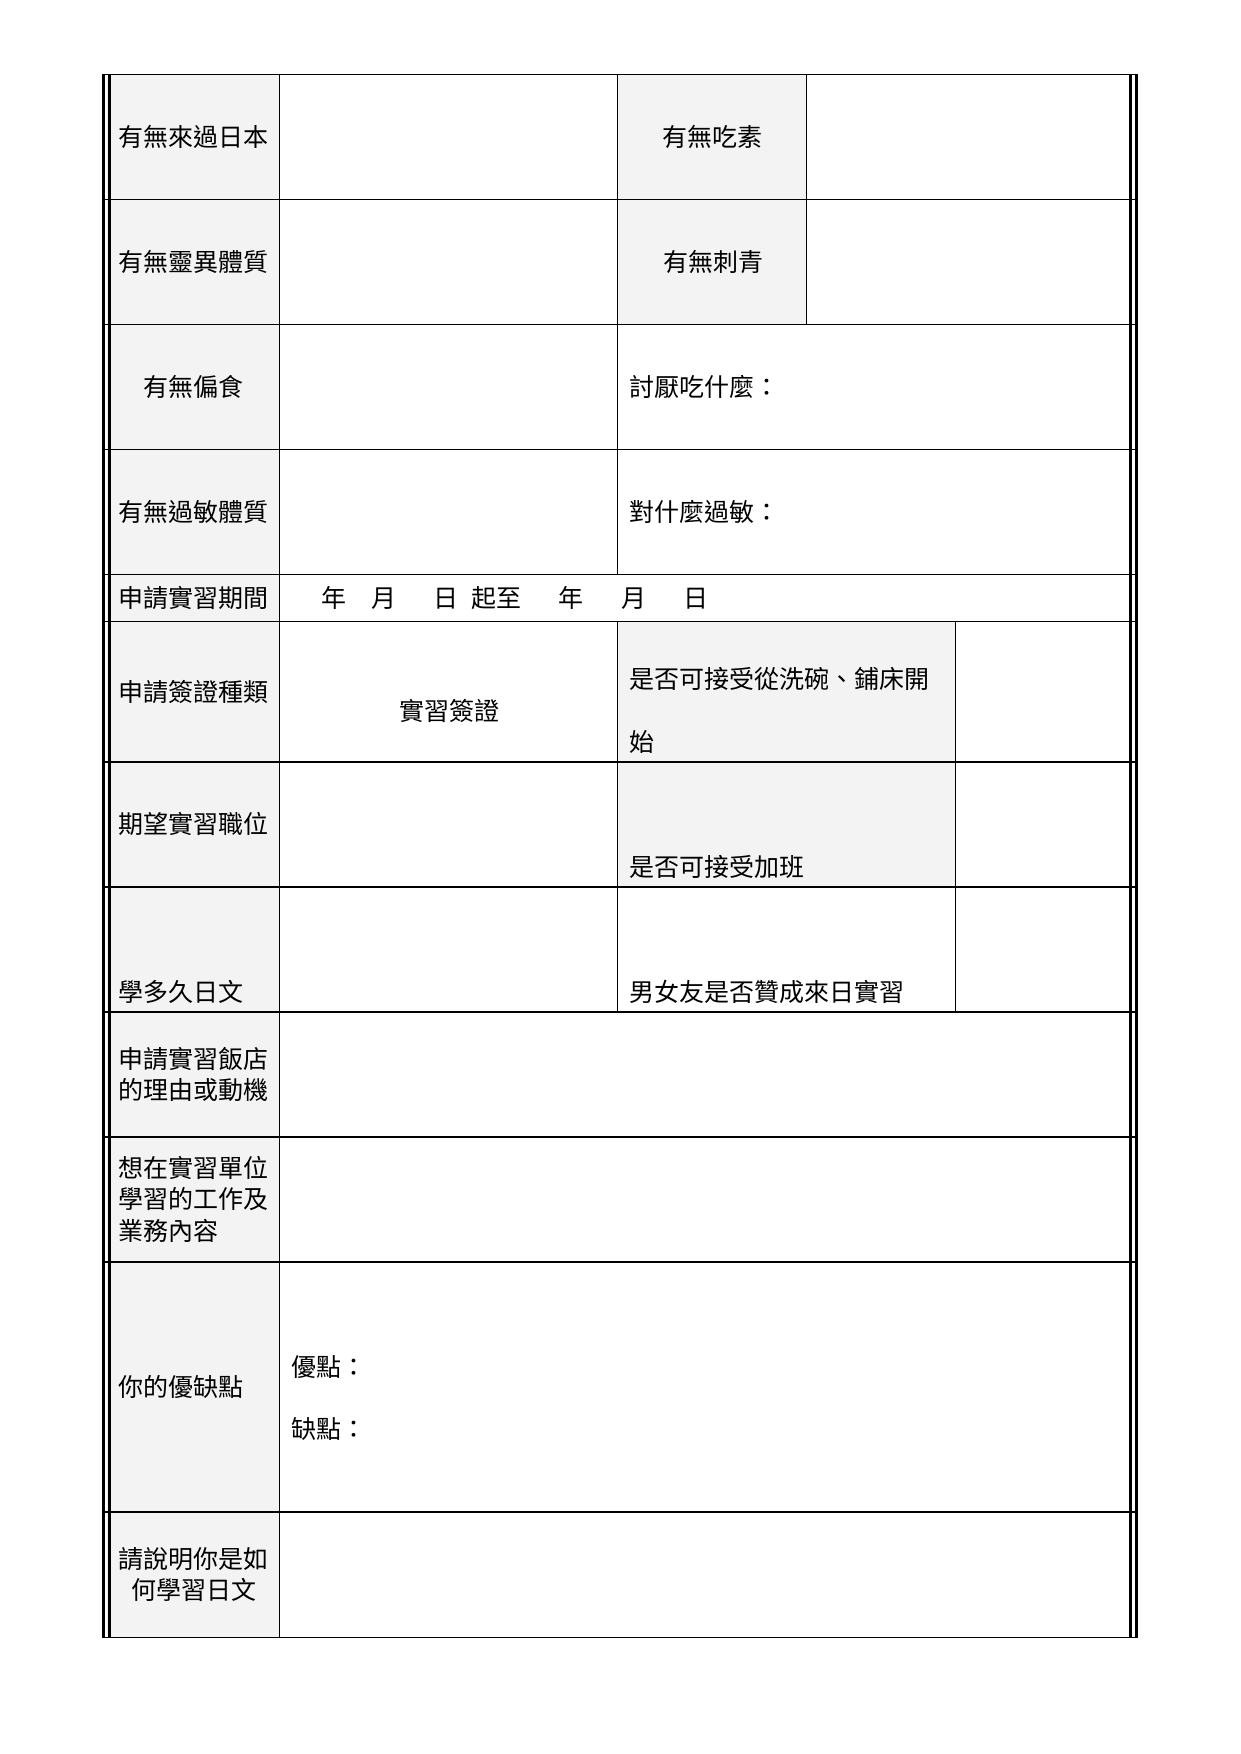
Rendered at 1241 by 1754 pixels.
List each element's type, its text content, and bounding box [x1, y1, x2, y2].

table_cell 是否可接受加班 [618, 763, 955, 886]
table_cell 優點： 缺點： [280, 1263, 1129, 1511]
table_cell [956, 888, 1129, 1011]
table_cell [280, 1013, 1129, 1136]
table_cell 你的優缺點 [111, 1263, 279, 1511]
table_cell 學多久日文 [111, 888, 279, 1011]
table_cell 申請實習期間 [111, 575, 279, 621]
table_cell 男女友是否贊成來日實習 [618, 888, 955, 1011]
table_cell 請說明你是如何學習日文 [111, 1513, 279, 1637]
table_cell 有無過敏體質 [111, 450, 279, 574]
table_cell [280, 325, 617, 449]
table_cell 有無靈異體質 [111, 200, 279, 324]
table_cell 有無偏食 [111, 325, 279, 449]
table_cell 申請簽證種類 [111, 622, 279, 761]
table_cell 對什麼過敏： [618, 450, 1129, 574]
table_cell [956, 763, 1129, 886]
table_cell 有無吃素 [618, 75, 806, 199]
table_cell [280, 888, 617, 1011]
table_cell 討厭吃什麼： [618, 325, 1129, 449]
table_cell [280, 763, 617, 886]
table_cell 申請實習飯店的理由或動機 [111, 1013, 279, 1136]
table_cell [280, 200, 617, 324]
table_cell 有無來過日本 [111, 75, 279, 199]
table_cell 期望實習職位 [111, 763, 279, 886]
table_cell [280, 450, 617, 574]
table_cell [280, 1138, 1129, 1261]
table_cell 是否可接受從洗碗、鋪床開始 [618, 622, 955, 761]
table_cell 實習簽證 [280, 622, 617, 761]
table_cell 想在實習單位學習的工作及業務內容 [111, 1138, 279, 1261]
table_cell [280, 75, 617, 199]
table_cell [956, 622, 1129, 761]
table_cell [807, 75, 1129, 199]
table_cell [280, 1513, 1129, 1637]
table_cell 年 月 日 起至 年 月 日 [280, 575, 1129, 621]
table_cell [807, 200, 1129, 324]
table_cell 有無刺青 [618, 200, 806, 324]
